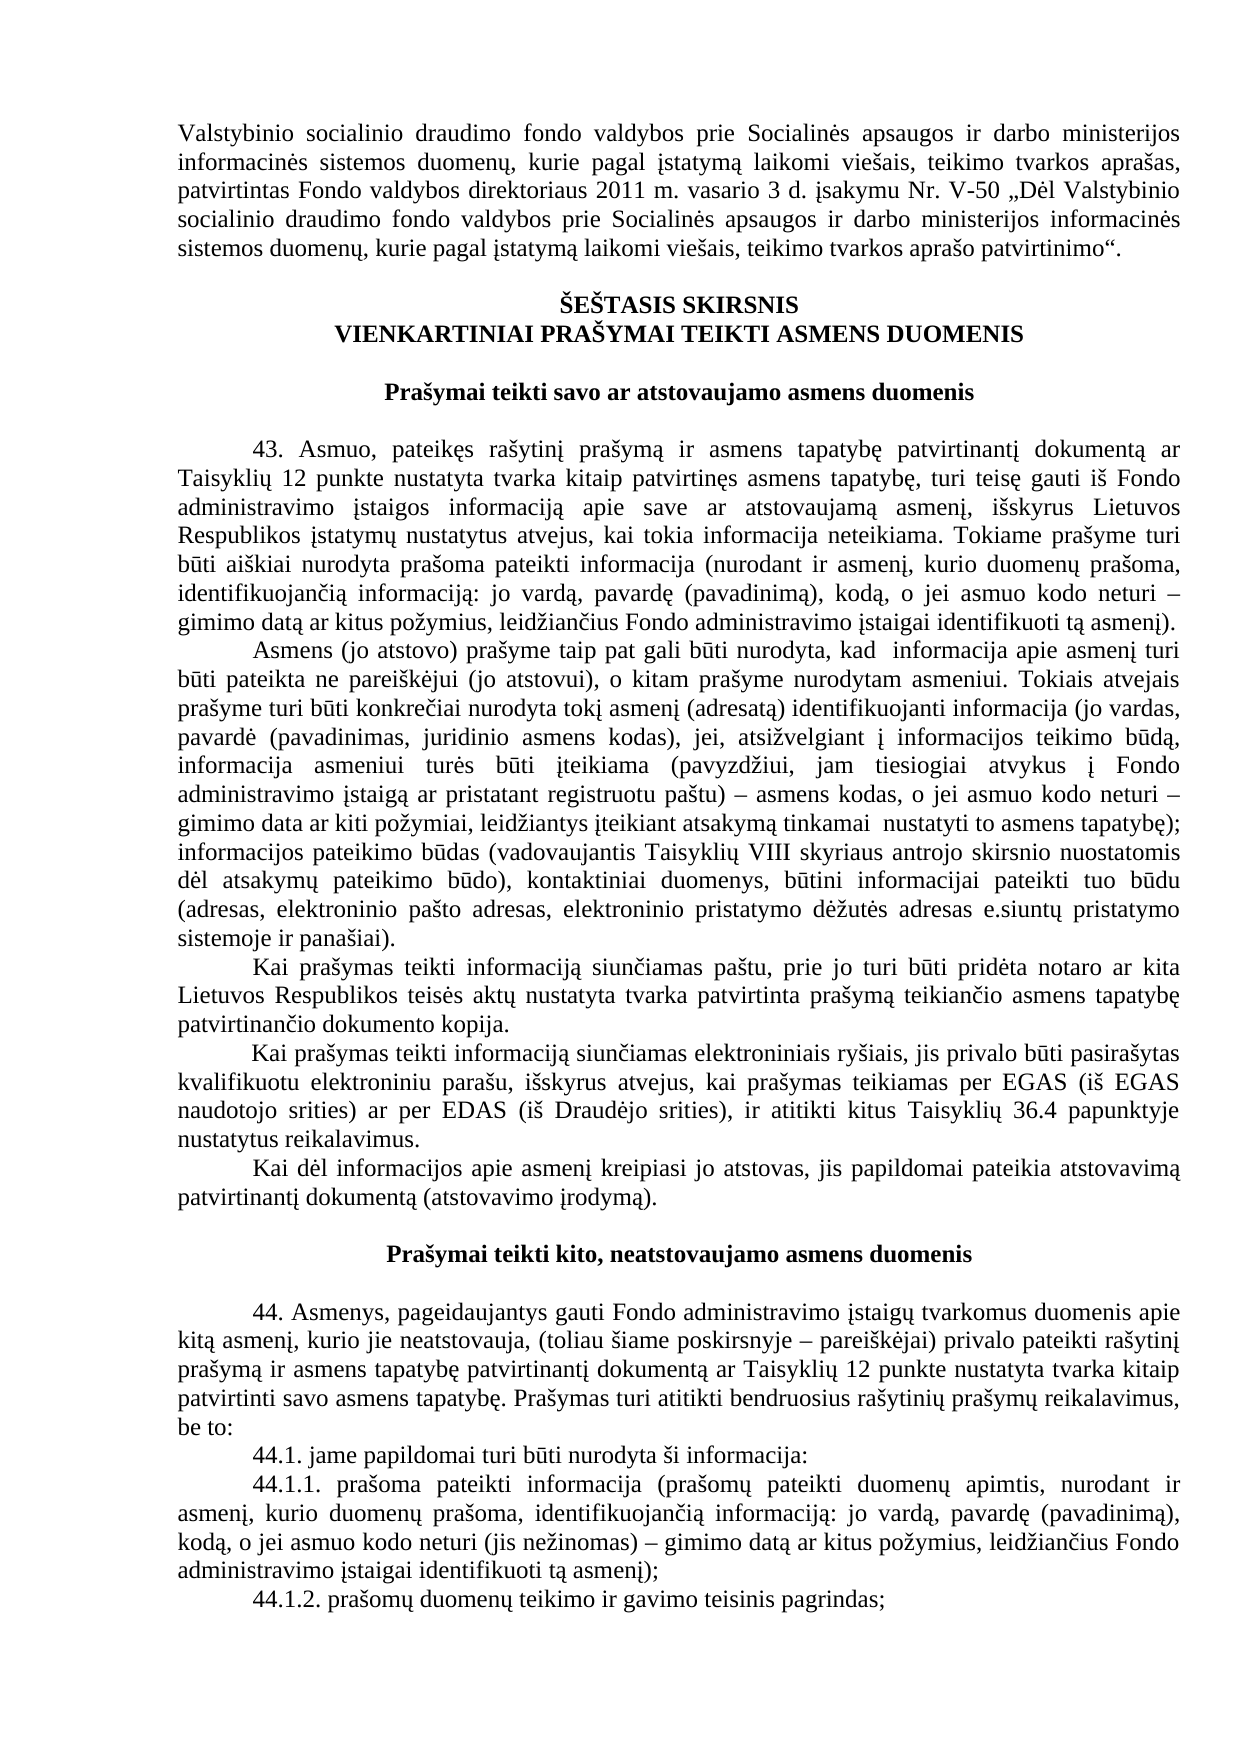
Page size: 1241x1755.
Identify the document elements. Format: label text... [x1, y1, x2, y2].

text 44.1. jame papildomai turi būti nurodyta ši informacija: [177, 1441, 1181, 1469]
text Asmens (jo atstovo) prašyme taip pat gali būti nurodyta, kad informacija apie asmenį turi būti pateikta ne pareiškėjui (jo atstovui), o kitam prašyme nurodytam asmeniui. Tokiais atvejais prašyme turi būti konkrečiai nurodyta tokį asmenį (adresatą) identifikuojanti informacija (jo vardas, pavardė (pavadinimas, juridinio asmens kodas), jei, atsižvelgiant į informacijos teikimo būdą, informacija asmeniui turės būti įteikiama (pavyzdžiui, jam tiesiogiai atvykus į Fondo administravimo įstaigą ar pristatant registruotu paštu) – asmens kodas, o jei asmuo kodo neturi – gimimo data ar kiti požymiai, leidžiantys įteikiant atsakymą tinkamai nustatyti to asmens tapatybę); informacijos pateikimo būdas (vadovaujantis Taisyklių VIII skyriaus antrojo skirsnio nuostatomis dėl atsakymų pateikimo būdo), kontaktiniai duomenys, būtini informacijai pateikti tuo būdu (adresas, elektroninio pašto adresas, elektroninio pristatymo dėžutės adresas e.siuntų pristatymo sistemoje ir panašiai). [177, 636, 1181, 952]
text Prašymai teikti savo ar atstovaujamo asmens duomenis [177, 377, 1181, 406]
text 44.1.1. prašoma pateikti informacija (prašomų pateikti duomenų apimtis, nurodant ir asmenį, kurio duomenų prašoma, identifikuojančią informaciją: jo vardą, pavardę (pavadinimą), kodą, o jei asmuo kodo neturi (jis nežinomas) – gimimo datą ar kitus požymius, leidžiančius Fondo administravimo įstaigai identifikuoti tą asmenį); [177, 1469, 1181, 1584]
text VIENKARTINIAI PRAŠYMAI TEIKTI ASMENS DUOMENIS [177, 319, 1181, 348]
text Kai prašymas teikti informaciją siunčiamas paštu, prie jo turi būti pridėta notaro ar kita Lietuvos Respublikos teisės aktų nustatyta tvarka patvirtinta prašymą teikiančio asmens tapatybę patvirtinančio dokumento kopija. [177, 952, 1181, 1038]
text Prašymai teikti kito, neatstovaujamo asmens duomenis [177, 1239, 1181, 1268]
text 43. Asmuo, pateikęs rašytinį prašymą ir asmens tapatybę patvirtinantį dokumentą ar Taisyklių 12 punkte nustatyta tvarka kitaip patvirtinęs asmens tapatybę, turi teisę gauti iš Fondo administravimo įstaigos informaciją apie save ar atstovaujamą asmenį, išskyrus Lietuvos Respublikos įstatymų nustatytus atvejus, kai tokia informacija neteikiama. Tokiame prašyme turi būti aiškiai nurodyta prašoma pateikti informacija (nurodant ir asmenį, kurio duomenų prašoma, identifikuojančią informaciją: jo vardą, pavardę (pavadinimą), kodą, o jei asmuo kodo neturi – gimimo datą ar kitus požymius, leidžiančius Fondo administravimo įstaigai identifikuoti tą asmenį). [177, 434, 1181, 636]
text 44. Asmenys, pageidaujantys gauti Fondo administravimo įstaigų tvarkomus duomenis apie kitą asmenį, kurio jie neatstovauja, (toliau šiame poskirsnyje – pareiškėjai) privalo pateikti rašytinį prašymą ir asmens tapatybę patvirtinantį dokumentą ar Taisyklių 12 punkte nustatyta tvarka kitaip patvirtinti savo asmens tapatybę. Prašymas turi atitikti bendruosius rašytinių prašymų reikalavimus, be to: [177, 1297, 1181, 1441]
text 44.1.2. prašomų duomenų teikimo ir gavimo teisinis pagrindas; [177, 1584, 1181, 1613]
text Kai prašymas teikti informaciją siunčiamas elektroniniais ryšiais, jis privalo būti pasirašytas kvalifikuotu elektroniniu parašu, išskyrus atvejus, kai prašymas teikiamas per EGAS (iš EGAS naudotojo srities) ar per EDAS (iš Draudėjo srities), ir atitikti kitus Taisyklių 36.4 papunktyje nustatytus reikalavimus. [177, 1038, 1181, 1153]
text Kai dėl informacijos apie asmenį kreipiasi jo atstovas, jis papildomai pateikia atstovavimą patvirtinantį dokumentą (atstovavimo įrodymą). [177, 1153, 1181, 1211]
text ŠEŠTASIS SKIRSNIS [177, 291, 1181, 319]
text Valstybinio socialinio draudimo fondo valdybos prie Socialinės apsaugos ir darbo ministerijos informacinės sistemos duomenų, kurie pagal įstatymą laikomi viešais, teikimo tvarkos aprašas, patvirtintas Fondo valdybos direktoriaus 2011 m. vasario 3 d. įsakymu Nr. V-50 „Dėl Valstybinio socialinio draudimo fondo valdybos prie Socialinės apsaugos ir darbo ministerijos informacinės sistemos duomenų, kurie pagal įstatymą laikomi viešais, teikimo tvarkos aprašo patvirtinimo“. [177, 118, 1181, 262]
